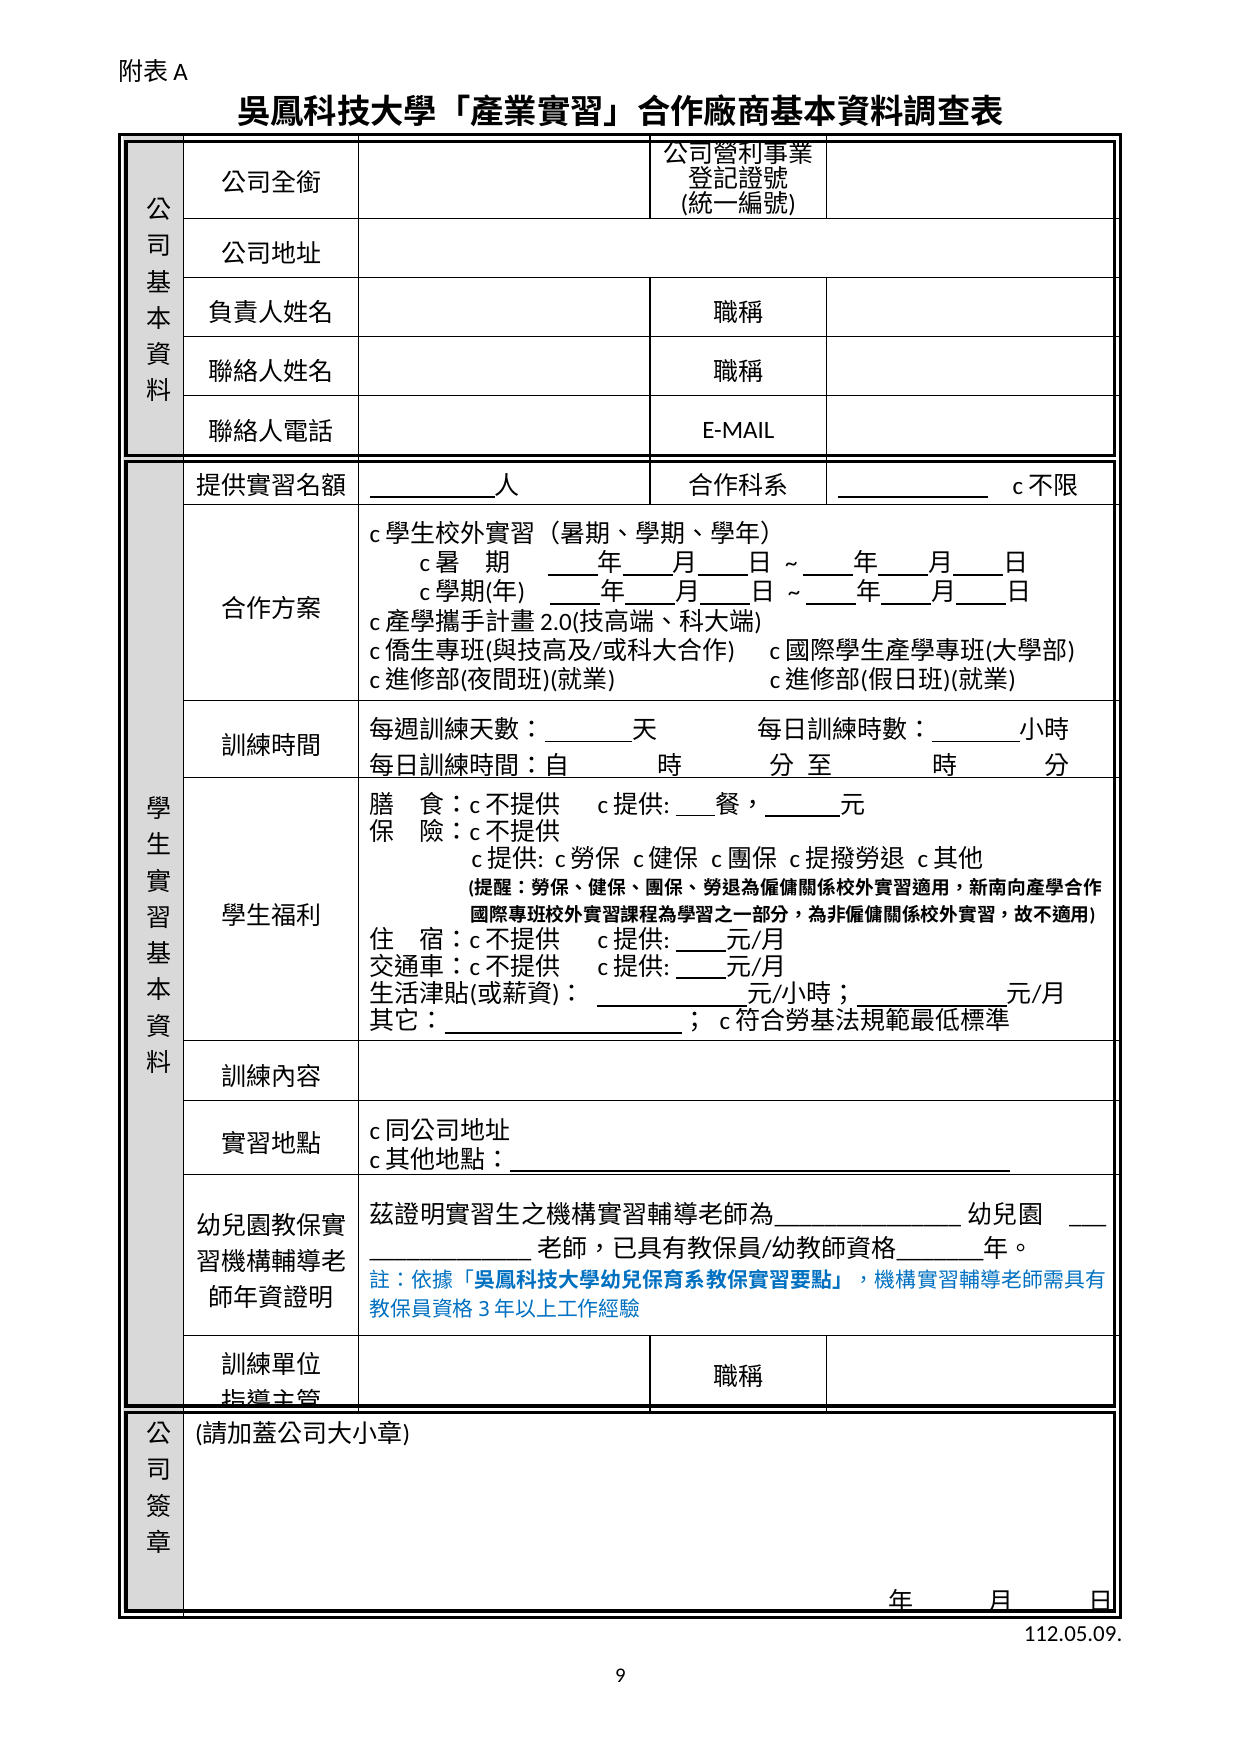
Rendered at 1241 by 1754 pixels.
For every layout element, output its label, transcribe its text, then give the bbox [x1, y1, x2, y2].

table_header [651, 136, 826, 140]
table_cell 聯絡人電話 [184, 396, 358, 454]
table_cell [827, 278, 1113, 336]
text 吳鳳科技大學「產業實習」合作廠商基本資料調查表 [118, 85, 1122, 133]
table_cell E-MAIL [651, 396, 826, 454]
table_cell 公司簽章 [123, 1404, 183, 1609]
table_cell [359, 219, 1113, 277]
table_cell 人 [359, 463, 649, 504]
table_cell c學生校外實習（暑期、學期、學年） c暑 期 年 月 日 ~ 年 月 日 c學期(年) 年 月 日 ~ 年 月 日 c產學攜手計畫2.0(技高端、科大端) c僑生專班(與技高及/或科大合作) c國際學生產學專班(大學部) c進修部(夜間班)(就業) c進修部(假日班)(就業) [359, 505, 1113, 700]
table_cell 學生福利 [184, 778, 358, 1040]
table_cell 公司地址 [184, 219, 358, 277]
table_header [827, 136, 1117, 218]
table_cell [359, 1041, 1113, 1100]
table_cell 訓練時間 [184, 701, 358, 777]
table_cell 合作方案 [184, 505, 358, 700]
table_cell 學生實習基本資料 [123, 454, 183, 1404]
table_cell 提供實習名額 [184, 463, 358, 504]
table_cell 職稱 [651, 337, 826, 395]
table_header [827, 143, 1113, 218]
table_cell 職稱 [651, 1336, 826, 1404]
table_cell [359, 337, 649, 395]
table_header 公司基本資料 [123, 136, 183, 454]
text 附表A [118, 60, 1122, 85]
text 112.05.09. [118, 1619, 1122, 1647]
table_cell [827, 1336, 1113, 1404]
table_cell 合作科系 [651, 463, 826, 504]
table_cell c不限 [827, 454, 1117, 504]
table_header [184, 136, 358, 140]
table_cell 聯絡人姓名 [184, 337, 358, 395]
table_cell [827, 396, 1113, 454]
table_cell [359, 1336, 649, 1404]
table_cell 每週訓練天數： 天 每日訓練時數： 小時 每日訓練時間：自 時 分 至 時 分 [359, 701, 1113, 777]
table_cell [359, 396, 649, 454]
table_cell (請加蓋公司大小章) 年 月 日 [184, 1414, 1113, 1609]
table_cell 幼兒園教保實習機構輔導老師年資證明 [184, 1175, 358, 1335]
table_cell 實習地點 [184, 1101, 358, 1174]
table_cell 訓練內容 [184, 1041, 358, 1100]
table_cell c同公司地址 c其他地點： [359, 1101, 1113, 1174]
table_cell 訓練單位 指導主管 [184, 1336, 358, 1404]
table_cell [827, 337, 1113, 395]
table_cell 茲證明實習生之機構實習輔導老師為_______________ 幼兒園 ________________ 老師，已具有教保員/幼教師資格_______年。 註：依據「吳鳳科技大學幼兒保育系教保實習要點」，機構實習輔導老師需具有教保員資格3年以上工作經驗 [359, 1175, 1113, 1335]
table_cell 職稱 [651, 278, 826, 336]
table_cell [359, 278, 649, 336]
table_header [359, 136, 649, 140]
table_cell (請加蓋公司大小章) 年 月 日 [827, 1404, 1117, 1609]
table_header 公司營利事業登記證號 (統一編號) [651, 143, 826, 218]
table_header [359, 143, 649, 218]
table_cell 負責人姓名 [184, 278, 358, 336]
table_header 公司全銜 [184, 143, 358, 218]
table_cell 膳 食：c不提供 c提供: 餐， 元 保 險：c不提供 c提供: c勞保 c健保 c團保 c提撥勞退 c其他 (提醒：勞保、健保、團保、勞退為僱傭關係校外實習適用，新南向產學合作國際專班校外實習課程為學習之一部分，為非僱傭關係校外實習，故不適用) 住 宿：c不提供 c提供: 元/月 交通車：c不提供 c提供: 元/月 生活津貼(或薪資)： 元/小時； 元/月 其它： ； c符合勞基法規範最低標準 [359, 778, 1113, 1040]
